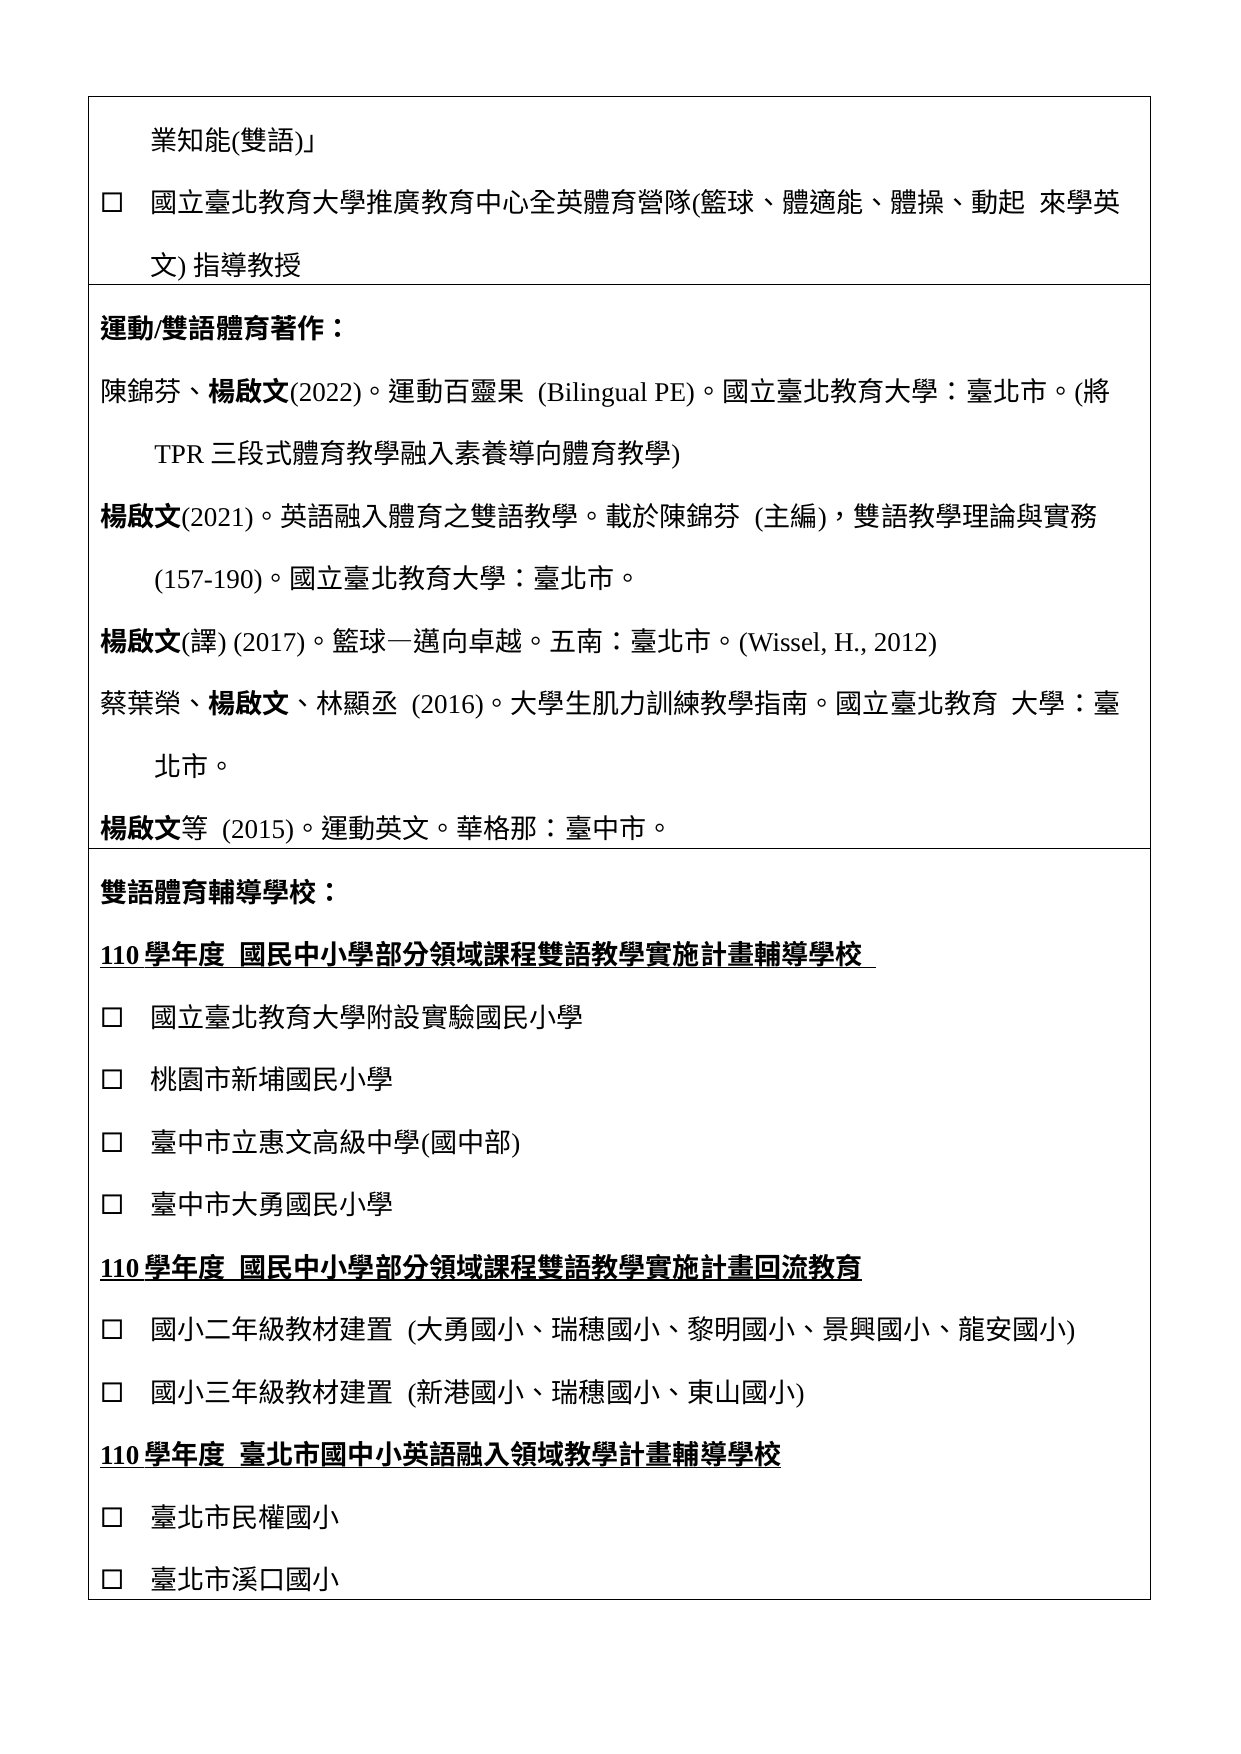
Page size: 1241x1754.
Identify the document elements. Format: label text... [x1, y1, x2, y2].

table_cell 雙語體育輔導學校： 110學年度 國民中小學部分領域課程雙語教學實施計畫輔導學校 國立臺北教育大學附設實驗國民小學 桃園市新埔國民小學 臺中市立惠文高級中學(國中部) 臺中市大勇國民小學 110學年度 國民中小學部分領域課程雙語教學實施計畫回流教育 國小二年級教材建置 (大勇國小、瑞穗國小、黎明國小、景興國小、龍安國小) 國小三年級教材建置 (新港國小、瑞穗國小、東山國小) 110學年度 臺北市國中小英語融入領域教學計畫輔導學校 臺北市民權國小 臺北市溪口國小 110學年度 高級中等學校部分領域課程雙語教學實施計畫 臺南市聖功女中 [89, 849, 1150, 1599]
table_cell 運動/雙語體育著作： 陳錦芬、楊啟文(2022)。運動百靈果 (Bilingual PE)。國立臺北教育大學：臺北市。(將 TPR 三段式體育教學融入素養導向體育教學) 楊啟文(2021)。英語融入體育之雙語教學。載於陳錦芬 (主編)，雙語教學理論與實務 (157-190)。國立臺北教育大學：臺北市。 楊啟文(譯) (2017)。籃球—邁向卓越。五南：臺北市。(Wissel, H., 2012) 蔡葉榮、楊啟文、林顯丞 (2016)。大學生肌力訓練教學指南。國立臺北教育 大學：臺北市。 楊啟文等 (2015)。運動英文。華格那：臺中市。 [89, 285, 1150, 848]
table_cell 體育、英語或雙語教學經歷: 教育部「國民中小學部分領域課程雙語教學實施計畫」訪視委員、審查委員、體育領域輔導教授、回流教育輔導教授 教育部「高級中等學校部分領域課程雙語教學實施計畫」體育領域輔導教授 教育部高中體育學科中心雙語體育課程諮詢委員 教育部「雙語體育教材教法人才培育計畫」主持人 國立臺北教育大學高教深耕計畫「雙語體育教師培育計畫」主持人 教育部「國中小雙語教學在職教師增能學分班」講師 臺北市立大學 雙語在職增能學分課程 講評教授 國立臺北教育大學全英與雙語授課課程 「雙語體育教學(全英)」、「運動休 閒與英文(全英)」、「重量訓練(全英)」、「籃球(全英)」、「健康與體育領域— 體育專業知能(雙語)」 國立臺北教育大學推廣教育中心全英體育營隊(籃球、體適能、體操、動起 來學英文) 指導教授 [89, 97, 1150, 284]
